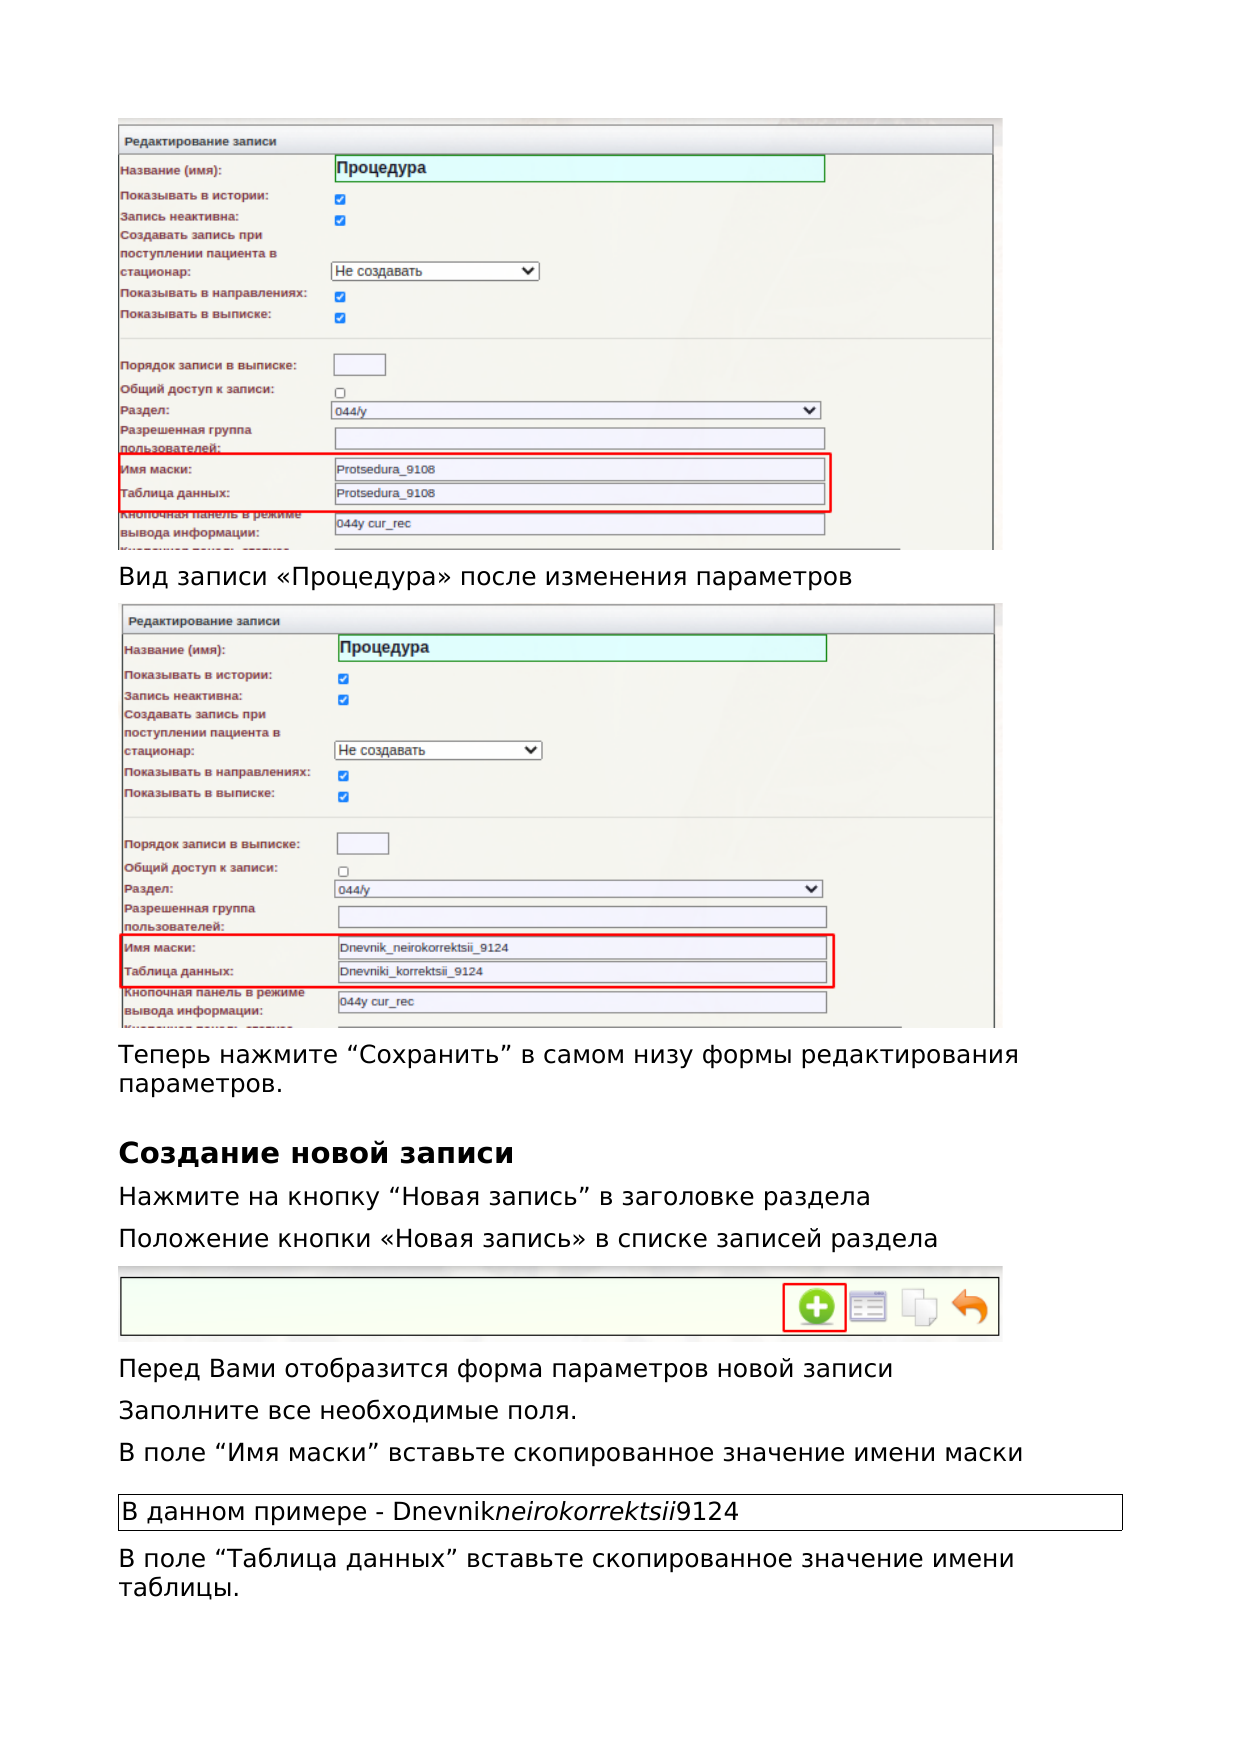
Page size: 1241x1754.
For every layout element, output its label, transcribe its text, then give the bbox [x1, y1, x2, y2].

table_header В данном примере - Dnevnikneirokorrektsii9124 [119, 1495, 1122, 1529]
text Заполните все необходимые поля. [118, 1396, 1122, 1425]
text В поле “Имя маски” вставьте скопированное значение имени маски [118, 1438, 1122, 1467]
text Теперь нажмите “Сохранить” в самом низу формы редактирования параметров. [118, 1040, 1122, 1099]
text В поле “Таблица данных” вставьте скопированное значение имени таблицы. [118, 1544, 1122, 1603]
text Нажмите на кнопку “Новая запись” в заголовке раздела [118, 1183, 1122, 1212]
text Вид записи «Процедура» после изменения параметров [118, 562, 1122, 591]
subtitle Создание новой записи [118, 1136, 1122, 1170]
text Перед Вами отобразится форма параметров новой записи [118, 1354, 1122, 1384]
text Положение кнопки «Новая запись» в списке записей раздела [118, 1224, 1122, 1253]
picture [118, 118, 1003, 550]
picture [118, 1266, 1003, 1342]
picture [118, 603, 1003, 1028]
